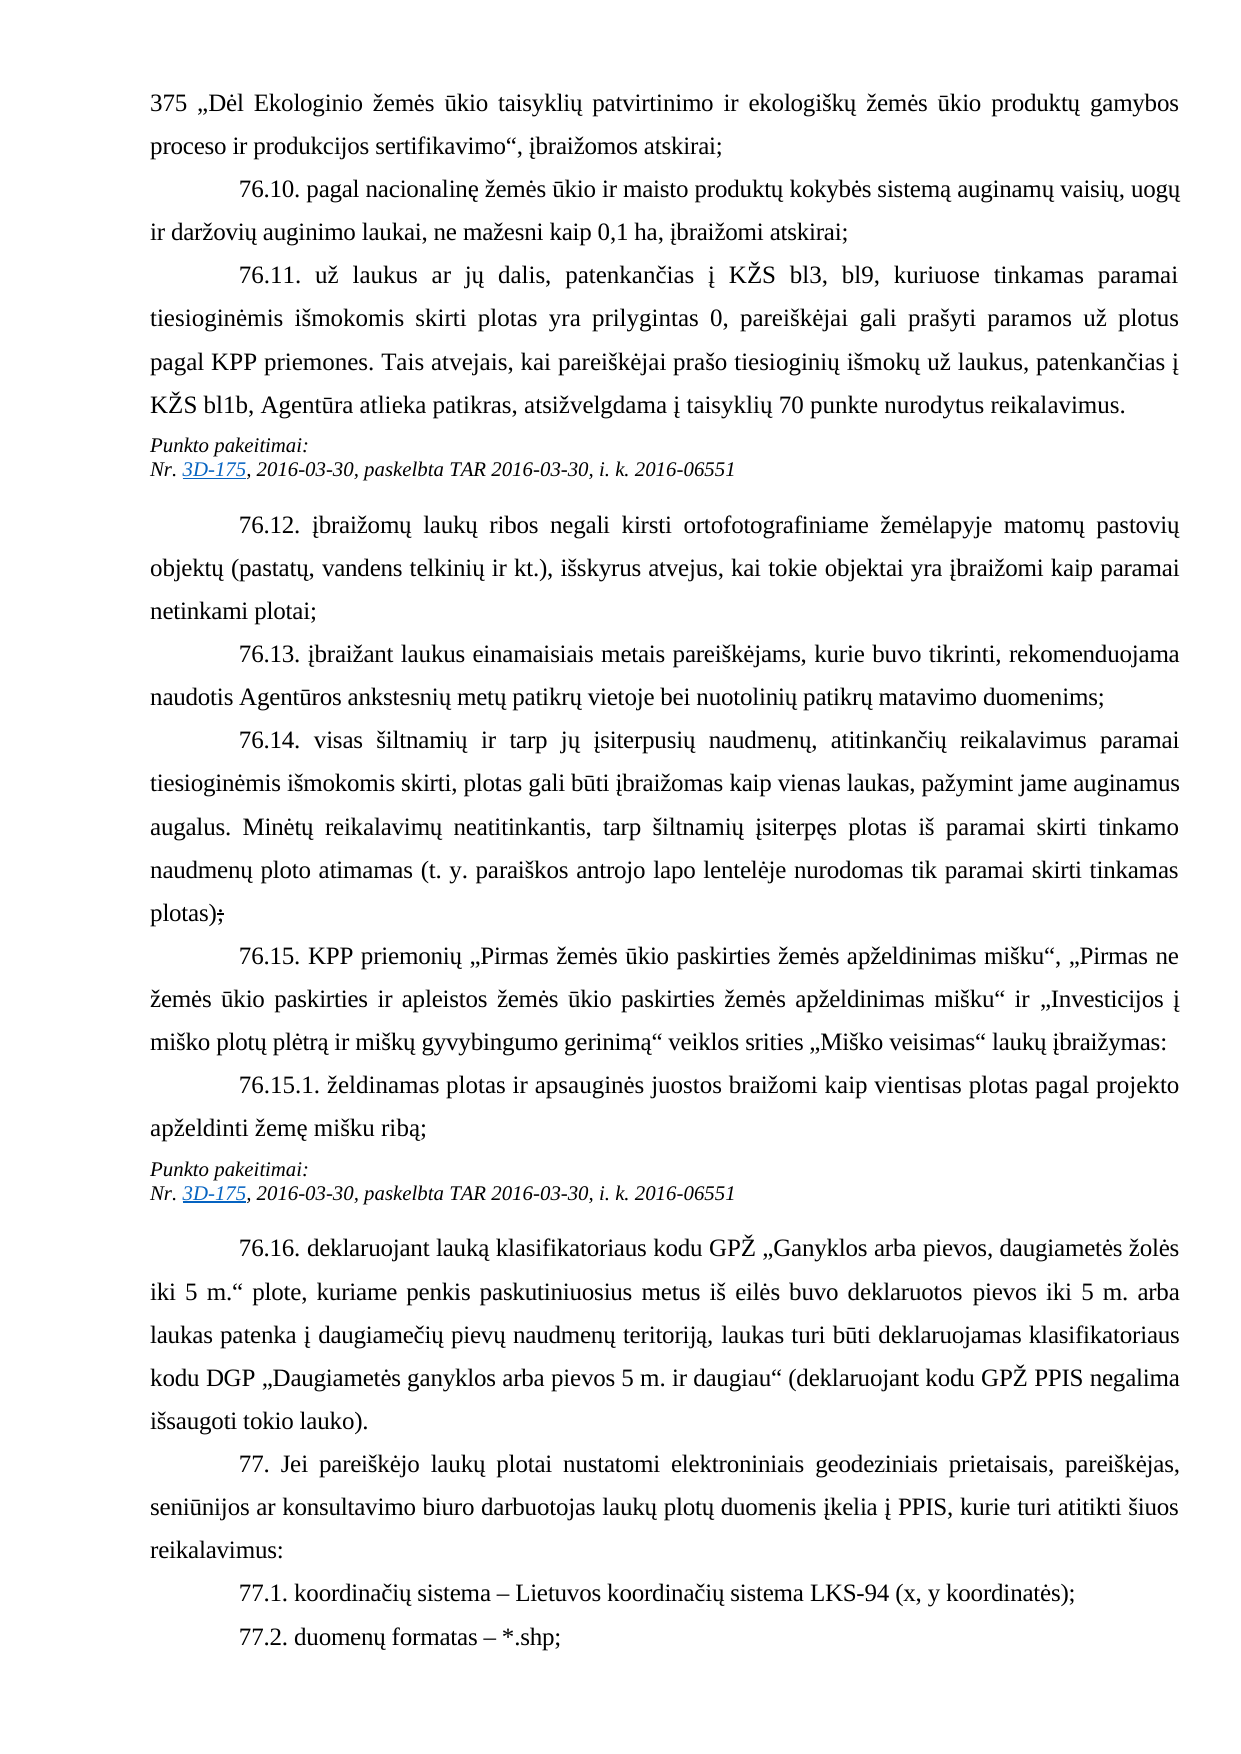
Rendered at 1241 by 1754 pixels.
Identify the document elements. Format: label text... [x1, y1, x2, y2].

text 76.13. įbraižant laukus einamaisiais metais pareiškėjams, kurie buvo tikrinti, rekomenduojama naudotis Agentūros ankstesnių metų patikrų vietoje bei nuotolinių patikrų matavimo duomenims; [150, 639, 1180, 711]
text 76.15.1. želdinamas plotas ir apsauginės juostos braižomi kaip vientisas plotas pagal projekto apželdinti žemę mišku ribą; [150, 1070, 1180, 1142]
text 76.12. įbraižomų laukų ribos negali kirsti ortofotografiniame žemėlapyje matomų pastovių objektų (pastatų, vandens telkinių ir kt.), išskyrus atvejus, kai tokie objektai yra įbraižomi kaip paramai netinkami plotai; [150, 510, 1180, 625]
text 76.15. KPP priemonių „Pirmas žemės ūkio paskirties žemės apželdinimas mišku“, „Pirmas ne žemės ūkio paskirties ir apleistos žemės ūkio paskirties žemės apželdinimas mišku“ ir „Investicijos į miško plotų plėtrą ir miškų gyvybingumo gerinimą“ veiklos srities „Miško veisimas“ laukų įbraižymas: [150, 941, 1180, 1056]
text 76.11. už laukus ar jų dalis, patenkančias į KŽS bl3, bl9, kuriuose tinkamas paramai tiesioginėmis išmokomis skirti plotas yra prilygintas 0, pareiškėjai gali prašyti paramos už plotus pagal KPP priemones. Tais atvejais, kai pareiškėjai prašo tiesioginių išmokų už laukus, patenkančias į KŽS bl1b, Agentūra atlieka patikras, atsižvelgdama į taisyklių 70 punkte nurodytus reikalavimus. [150, 260, 1180, 418]
text 77.1. koordinačių sistema – Lietuvos koordinačių sistema LKS-94 (x, y koordinatės); [150, 1578, 1180, 1607]
text 77.2. duomenų formatas – *.shp; [150, 1622, 1180, 1650]
text 76.14. visas šiltnamių ir tarp jų įsiterpusių naudmenų, atitinkančių reikalavimus paramai tiesioginėmis išmokomis skirti, plotas gali būti įbraižomas kaip vienas laukas, pažymint jame auginamus augalus. Minėtų reikalavimų neatitinkantis, tarp šiltnamių įsiterpęs plotas iš paramai skirti tinkamo naudmenų ploto atimamas (t. y. paraiškos antrojo lapo lentelėje nurodomas tik paramai skirti tinkamas plotas); [150, 725, 1180, 927]
text 76.10. pagal nacionalinę žemės ūkio ir maisto produktų kokybės sistemą auginamų vaisių, uogų ir daržovių auginimo laukai, ne mažesni kaip 0,1 ha, įbraižomi atskirai; [150, 174, 1180, 246]
text Nr. 3D-175, 2016-03-30, paskelbta TAR 2016-03-30, i. k. 2016-06551 [150, 1181, 1180, 1205]
text 76.16. deklaruojant lauką klasifikatoriaus kodu GPŽ „Ganyklos arba pievos, daugiametės žolės iki 5 m.“ plote, kuriame penkis paskutiniuosius metus iš eilės buvo deklaruotos pievos iki 5 m. arba laukas patenka į daugiamečių pievų naudmenų teritoriją, laukas turi būti deklaruojamas klasifikatoriaus kodu DGP „Daugiametės ganyklos arba pievos 5 m. ir daugiau“ (deklaruojant kodu GPŽ PPIS negalima išsaugoti tokio lauko). [150, 1233, 1180, 1435]
text 77. Jei pareiškėjo laukų plotai nustatomi elektroniniais geodeziniais prietaisais, pareiškėjas, seniūnijos ar konsultavimo biuro darbuotojas laukų plotų duomenis įkelia į PPIS, kurie turi atitikti šiuos reikalavimus: [150, 1449, 1180, 1564]
text Punkto pakeitimai: [150, 433, 1180, 457]
text Nr. 3D-175, 2016-03-30, paskelbta TAR 2016-03-30, i. k. 2016-06551 [150, 457, 1180, 481]
text Punkto pakeitimai: [150, 1157, 1180, 1181]
text 375 „Dėl Ekologinio žemės ūkio taisyklių patvirtinimo ir ekologiškų žemės ūkio produktų gamybos proceso ir produkcijos sertifikavimo“, įbraižomos atskirai; [150, 88, 1180, 160]
